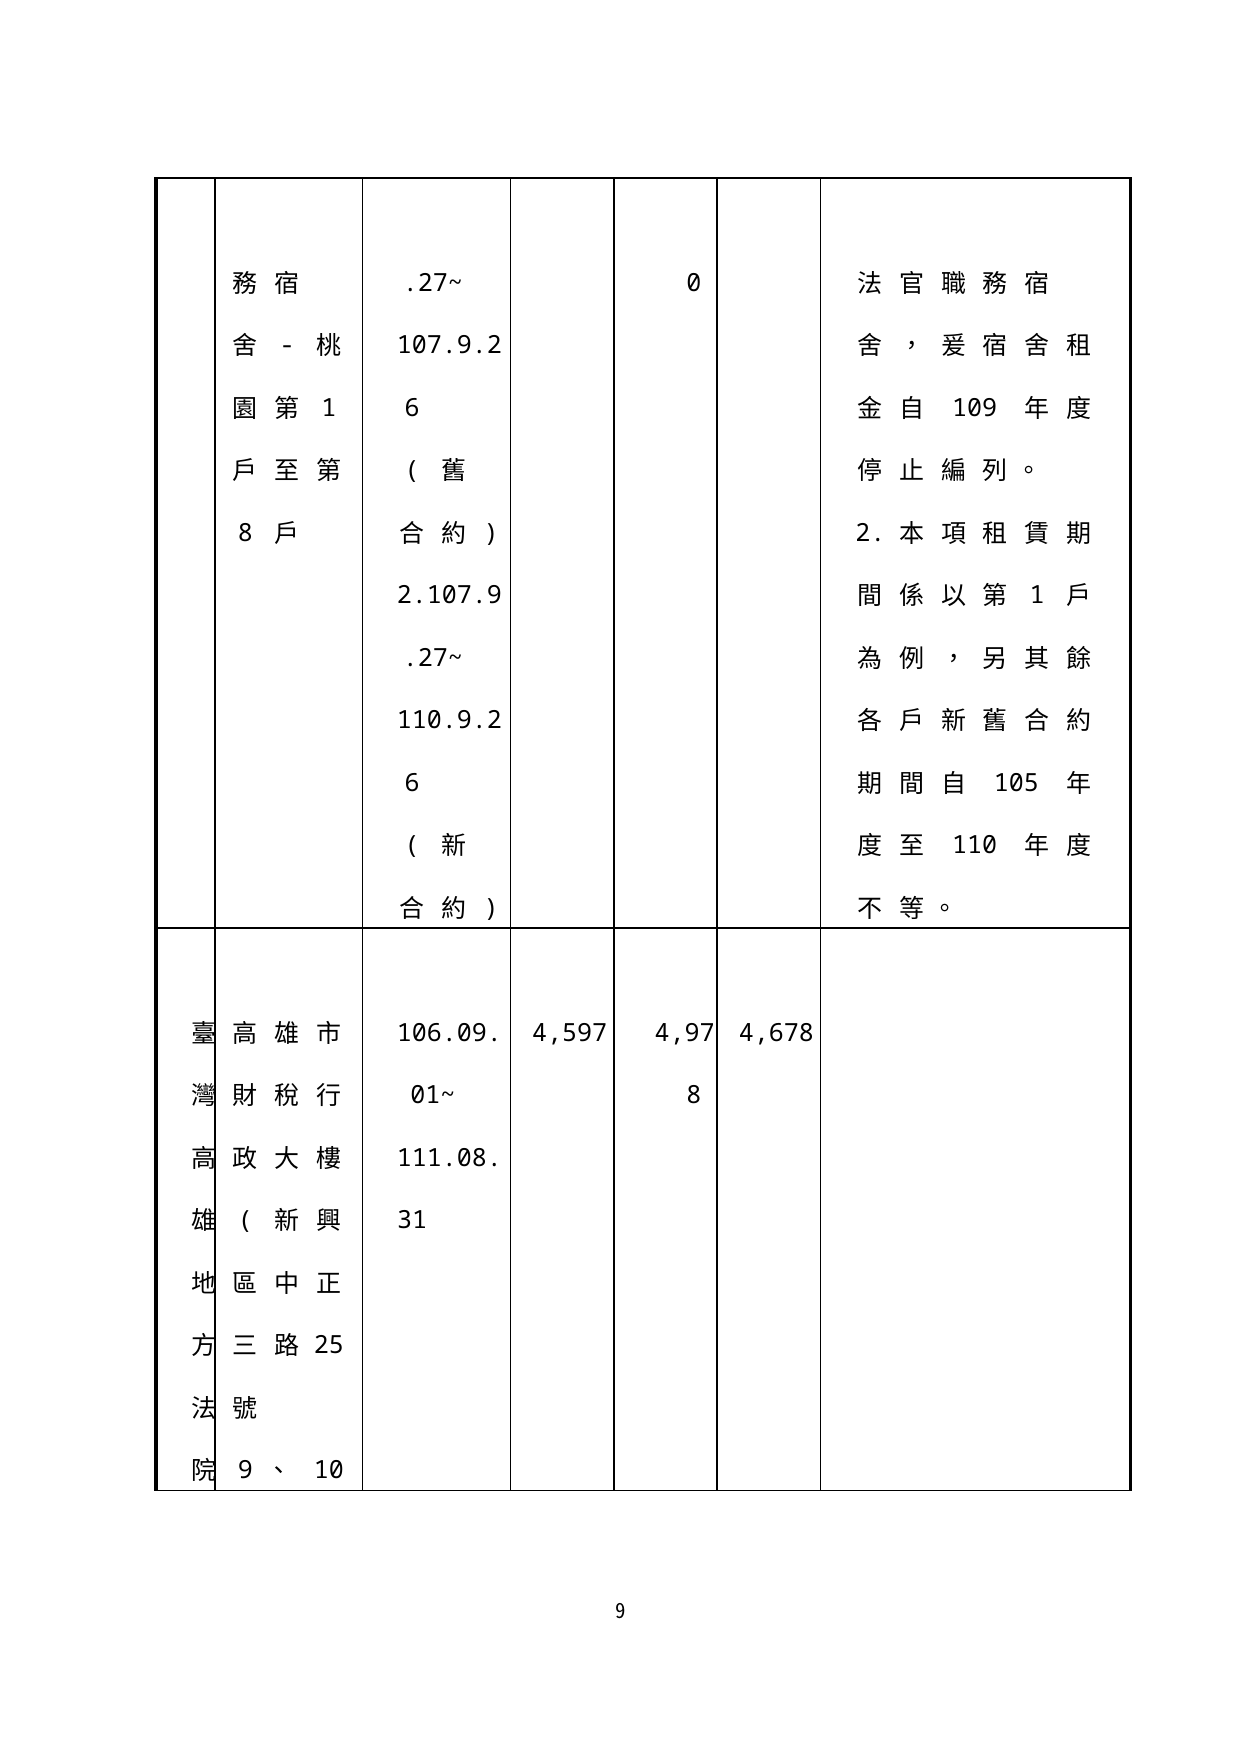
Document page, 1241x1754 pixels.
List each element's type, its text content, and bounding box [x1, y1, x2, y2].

table_cell .27~ 107.9.26 (舊合約) 2.107.9.27~ 110.9.26 (新合約) [363, 179, 510, 927]
table_cell 106.09.01~ 111.08.31 [363, 929, 510, 1490]
table_cell 0 [615, 179, 716, 927]
table_cell 4,978 [615, 929, 716, 1490]
table_cell [821, 929, 1129, 1490]
table_cell 高雄市財稅行政大樓(新興區中正三路25號9、10 [216, 929, 362, 1490]
table_cell - [718, 179, 820, 927]
table_cell 務宿舍-桃園第1戶至第8戶 [216, 179, 362, 927]
table_cell [158, 179, 214, 927]
table_cell 4,597 [511, 929, 613, 1490]
table_cell [511, 179, 613, 927]
table_cell 臺灣高雄地方法院 [158, 929, 214, 1490]
table_cell 法官職務宿舍，爰宿舍租金自109年度停止編列。 2.本項租賃期間係以第1戶為例，另其餘各戶新舊合約期間自105年度至110年度不等。 [821, 179, 1129, 927]
table_cell 4,678 [718, 929, 820, 1490]
